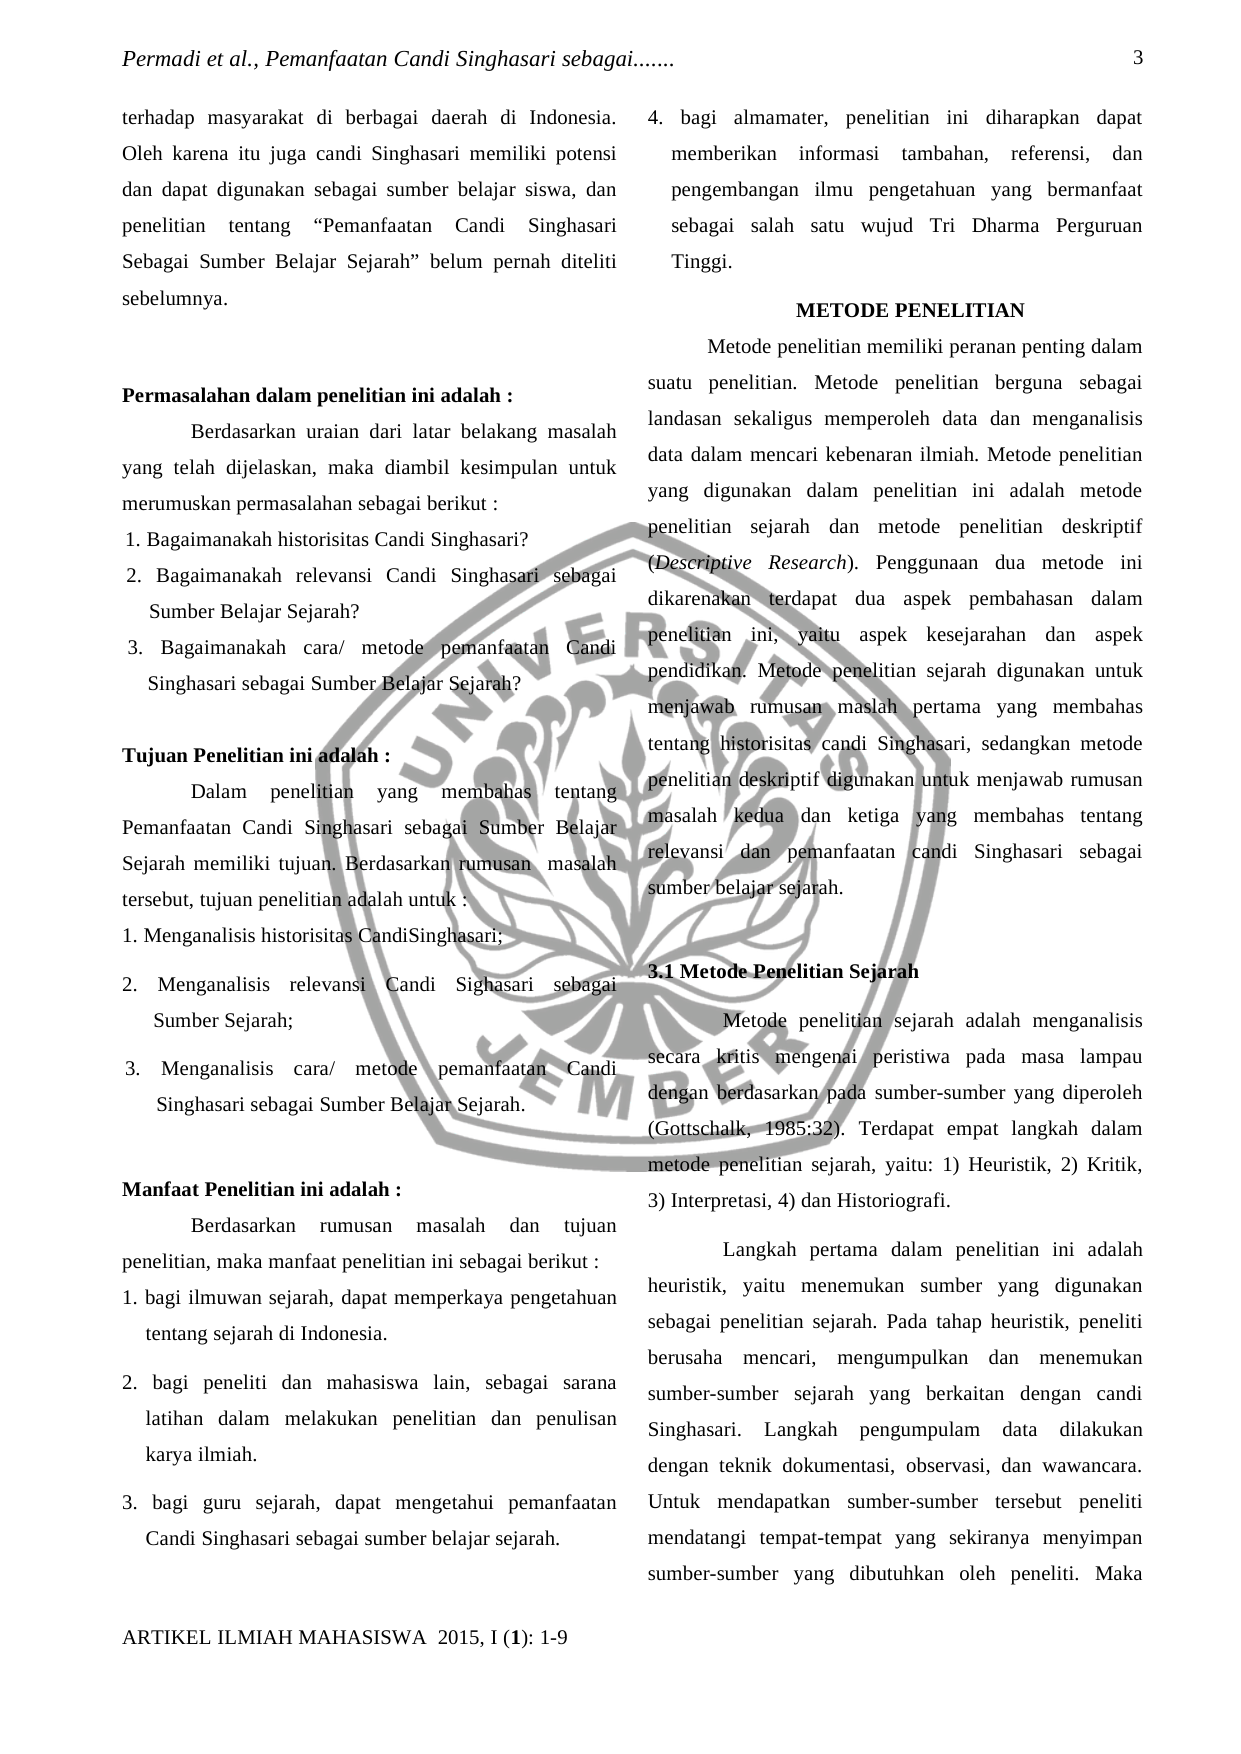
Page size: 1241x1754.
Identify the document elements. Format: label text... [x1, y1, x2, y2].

text 3. Menganalisis cara/ metode pemanfaatan Candi Singhasari sebagai Sumber Belajar Sejarah. [125, 1056, 618, 1116]
text Dalam penelitian yang membahas tentang Pemanfaatan Candi Singhasari sebagai Sumber Belajar Sejarah memiliki tujuan. Berdasarkan rumusan masalah tersebut, tujuan penelitian adalah untuk : [122, 779, 618, 911]
text 1. Menganalisis historisitas CandiSinghasari; [122, 923, 618, 947]
text 1. bagi ilmuwan sejarah, dapat memperkaya pengetahuan tentang sejarah di Indonesia. [122, 1285, 618, 1345]
text Metode penelitian sejarah adalah menganalisis secara kritis mengenai peristiwa pada masa lampau dengan berdasarkan pada sumber-sumber yang diperoleh (Gottschalk, 1985:32). Terdapat empat langkah dalam metode penelitian sejarah, yaitu: 1) Heuristik, 2) Kritik, 3) Interpretasi, 4) dan Historiografi. [648, 1008, 1143, 1212]
text 3. Bagaimanakah cara/ metode pemanfaatan Candi Singhasari sebagai Sumber Belajar Sejarah? [127, 635, 618, 695]
text 1. Bagaimanakah historisitas Candi Singhasari? [125, 527, 618, 551]
text Langkah pertama dalam penelitian ini adalah heuristik, yaitu menemukan sumber yang digunakan sebagai penelitian sejarah. Pada tahap heuristik, peneliti berusaha mencari, mengumpulkan dan menemukan sumber-sumber sejarah yang berkaitan dengan candi Singhasari. Langkah pengumpulam data dilakukan dengan teknik dokumentasi, observasi, dan wawancara. Untuk mendapatkan sumber-sumber tersebut peneliti mendatangi tempat-tempat yang sekiranya menyimpan sumber-sumber yang dibutuhkan oleh peneliti. Maka [648, 1236, 1143, 1585]
text 3.1 Metode Penelitian Sejarah [648, 959, 1143, 983]
text Berdasarkan rumusan masalah dan tujuan penelitian, maka manfaat penelitian ini sebagai berikut : [122, 1213, 618, 1273]
text 2. bagi peneliti dan mahasiswa lain, sebagai sarana latihan dalam melakukan penelitian dan penulisan karya ilmiah. [122, 1369, 618, 1466]
text Tujuan Penelitian ini adalah : [122, 743, 618, 767]
text Manfaat Penelitian ini adalah : [122, 1177, 618, 1201]
text 3. bagi guru sejarah, dapat mengetahui pemanfaatan Candi Singhasari sebagai sumber belajar sejarah. [122, 1490, 618, 1550]
text Permasalahan dalam penelitian ini adalah : [122, 382, 618, 406]
text 2. Menganalisis relevansi Candi Sighasari sebagai Sumber Sejarah; [122, 972, 618, 1032]
text 4. bagi almamater, penelitian ini diharapkan dapat memberikan informasi tambahan, referensi, dan pengembangan ilmu pengetahuan yang bermanfaat sebagai salah satu wujud Tri Dharma Perguruan Tinggi. [648, 105, 1143, 273]
text METODE PENELITIAN [677, 298, 1143, 322]
text 2. Bagaimanakah relevansi Candi Singhasari sebagai Sumber Belajar Sejarah? [126, 563, 618, 623]
text Berdasarkan uraian dari latar belakang masalah yang telah dijelaskan, maka diambil kesimpulan untuk merumuskan permasalahan sebagai berikut : [122, 418, 618, 514]
text terhadap masyarakat di berbagai daerah di Indonesia. Oleh karena itu juga candi Singhasari memiliki potensi dan dapat digunakan sebagai sumber belajar siswa, dan penelitian tentang “Pemanfaatan Candi Singhasari Sebagai Sumber Belajar Sejarah” belum pernah diteliti sebelumnya. [122, 105, 618, 309]
picture [241, 447, 1024, 1247]
text Metode penelitian memiliki peranan penting dalam suatu penelitian. Metode penelitian berguna sebagai landasan sekaligus memperoleh data dan menganalisis data dalam mencari kebenaran ilmiah. Metode penelitian yang digunakan dalam penelitian ini adalah metode penelitian sejarah dan metode penelitian deskriptif (Descriptive Research). Penggunaan dua metode ini dikarenakan terdapat dua aspek pembahasan dalam penelitian ini, yaitu aspek kesejarahan dan aspek pendidikan. Metode penelitian sejarah digunakan untuk menjawab rumusan maslah pertama yang membahas tentang historisitas candi Singhasari, sedangkan metode penelitian deskriptif digunakan untuk menjawab rumusan masalah kedua dan ketiga yang membahas tentang relevansi dan pemanfaatan candi Singhasari sebagai sumber belajar sejarah. [648, 334, 1143, 898]
